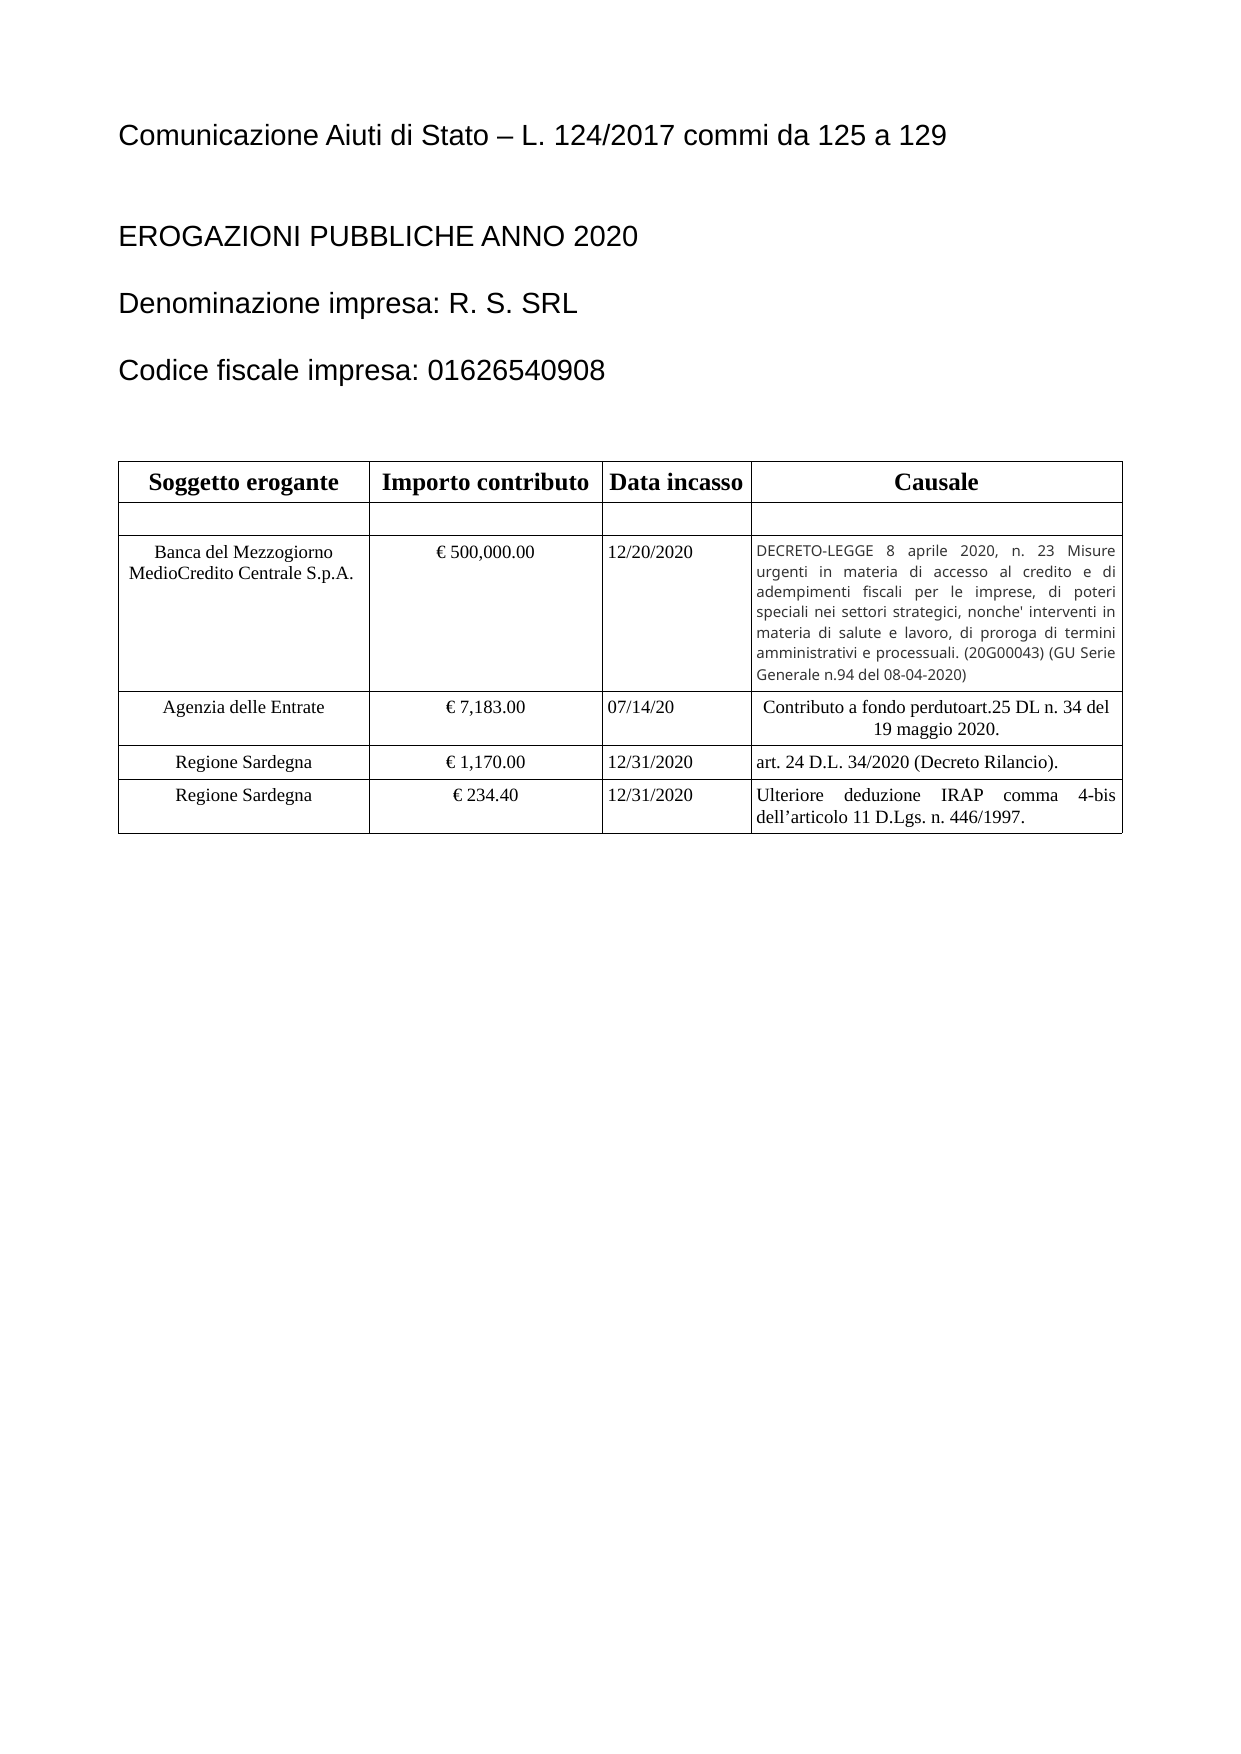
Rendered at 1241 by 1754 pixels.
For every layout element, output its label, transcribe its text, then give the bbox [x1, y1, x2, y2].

table_cell Contributo a fondo perdutoart.25 DL n. 34 del 19 maggio 2020. [752, 692, 1122, 745]
table_cell DECRETO-LEGGE 8 aprile 2020, n. 23 Misure urgenti in materia di accesso al credito e di adempimenti fiscali per le imprese, di poteri speciali nei settori strategici, nonche' interventi in materia di salute e lavoro, di proroga di termini amministrativi e processuali. (20G00043) (GU Serie Generale n.94 del 08-04-2020) [752, 536, 1122, 691]
table_header Importo contributo [370, 462, 602, 502]
table_cell 20/12/2020 [603, 536, 751, 691]
table_cell Agenzia delle Entrate [119, 692, 369, 745]
table_cell [119, 503, 369, 535]
table_header Data incasso [603, 462, 751, 502]
table_cell [603, 503, 751, 535]
table_cell € 1.170,00 [370, 746, 602, 778]
table_cell [370, 503, 602, 535]
table_cell € 234,40 [370, 780, 602, 833]
text EROGAZIONI PUBBLICHE ANNO 2020 [118, 219, 1122, 252]
table_cell Regione Sardegna [119, 780, 369, 833]
table_cell art. 24 D.L. 34/2020 (Decreto Rilancio). [752, 746, 1122, 778]
table_cell 31/12/2020 [603, 746, 751, 778]
table_header Causale [752, 462, 1122, 502]
text Codice fiscale impresa: 01626540908 [118, 353, 1122, 386]
table_cell Banca del Mezzogiorno MedioCredito Centrale S.p.A. [119, 536, 369, 691]
text Denominazione impresa: R. S. SRL [118, 286, 1122, 319]
table_cell Regione Sardegna [119, 746, 369, 778]
table_cell [752, 503, 1122, 535]
table_cell € 7.183,00 [370, 692, 602, 745]
table_cell 31/12/2020 [603, 780, 751, 833]
table_cell 14/07/20 [603, 692, 751, 745]
text Comunicazione Aiuti di Stato – L. 124/2017 commi da 125 a 129 [118, 118, 1122, 152]
table_cell Ulteriore deduzione IRAP comma 4-bis dell’articolo 11 D.Lgs. n. 446/1997. [752, 780, 1122, 833]
table_cell € 500.000,00 [370, 536, 602, 691]
table_header Soggetto erogante [119, 462, 369, 502]
